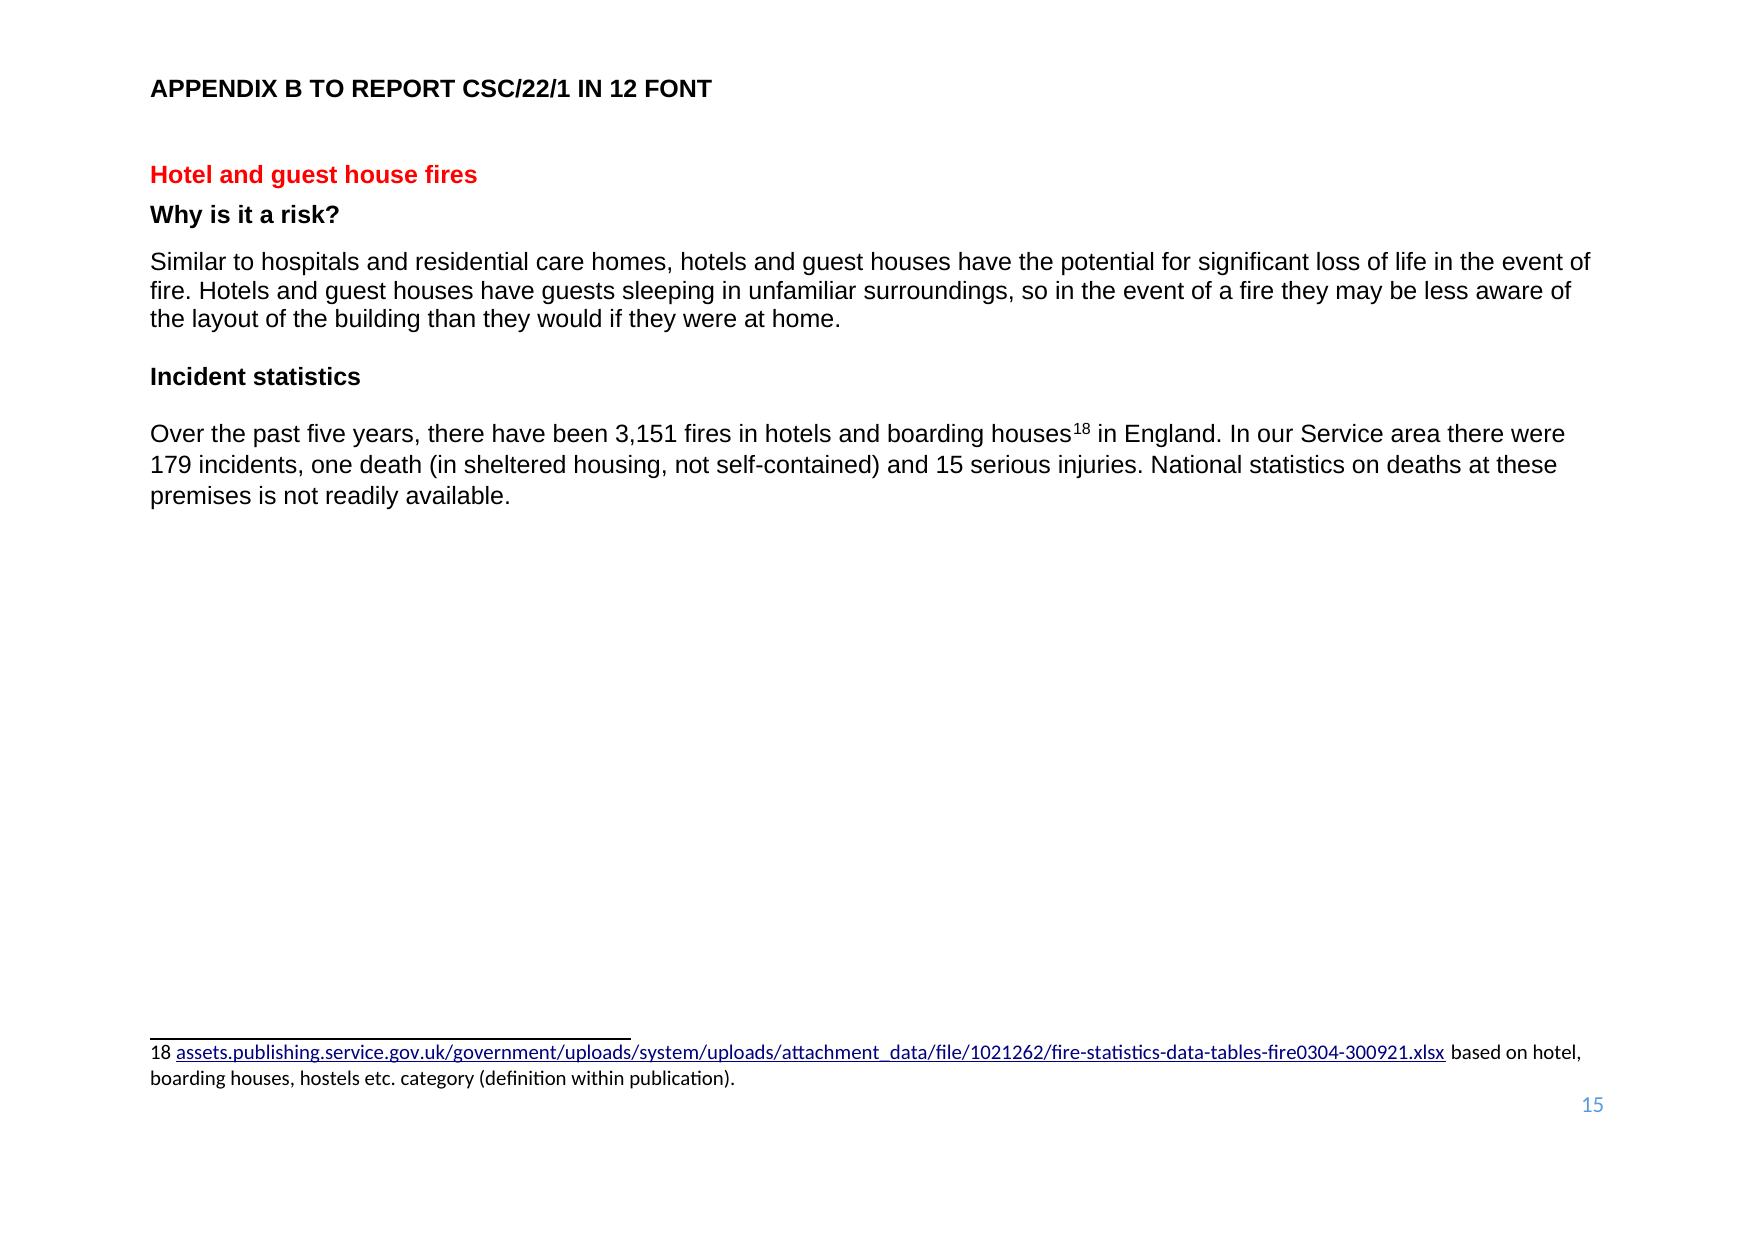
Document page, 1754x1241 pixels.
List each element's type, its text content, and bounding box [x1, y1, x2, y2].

text Why is it a risk? [150, 199, 1604, 228]
text Hotel and guest house fires [150, 160, 1604, 189]
text Incident statistics [150, 362, 1604, 391]
text Similar to hospitals and residential care homes, hotels and guest houses have the potential for significant loss of life in the event of fire. Hotels and guest houses have guests sleeping in unfamiliar surroundings, so in the event of a fire they may be less aware of the layout of the building than they would if they were at home. [150, 247, 1604, 333]
text assets.publishing.service.gov.uk/government/uploads/system/uploads/attachment_data/file/1021262/fire-statistics-data-tables-fire0304-300921.xlsx based on hotel, boarding houses, hostels etc. category (definition within publication). [150, 1039, 1604, 1090]
text Over the past five years, there have been 3,151 fires in hotels and boarding houses in England. In our Service area there were 179 incidents, one death (in sheltered housing, not self-contained) and 15 serious injuries. National statistics on deaths at these premises is not readily available. [150, 419, 1604, 510]
